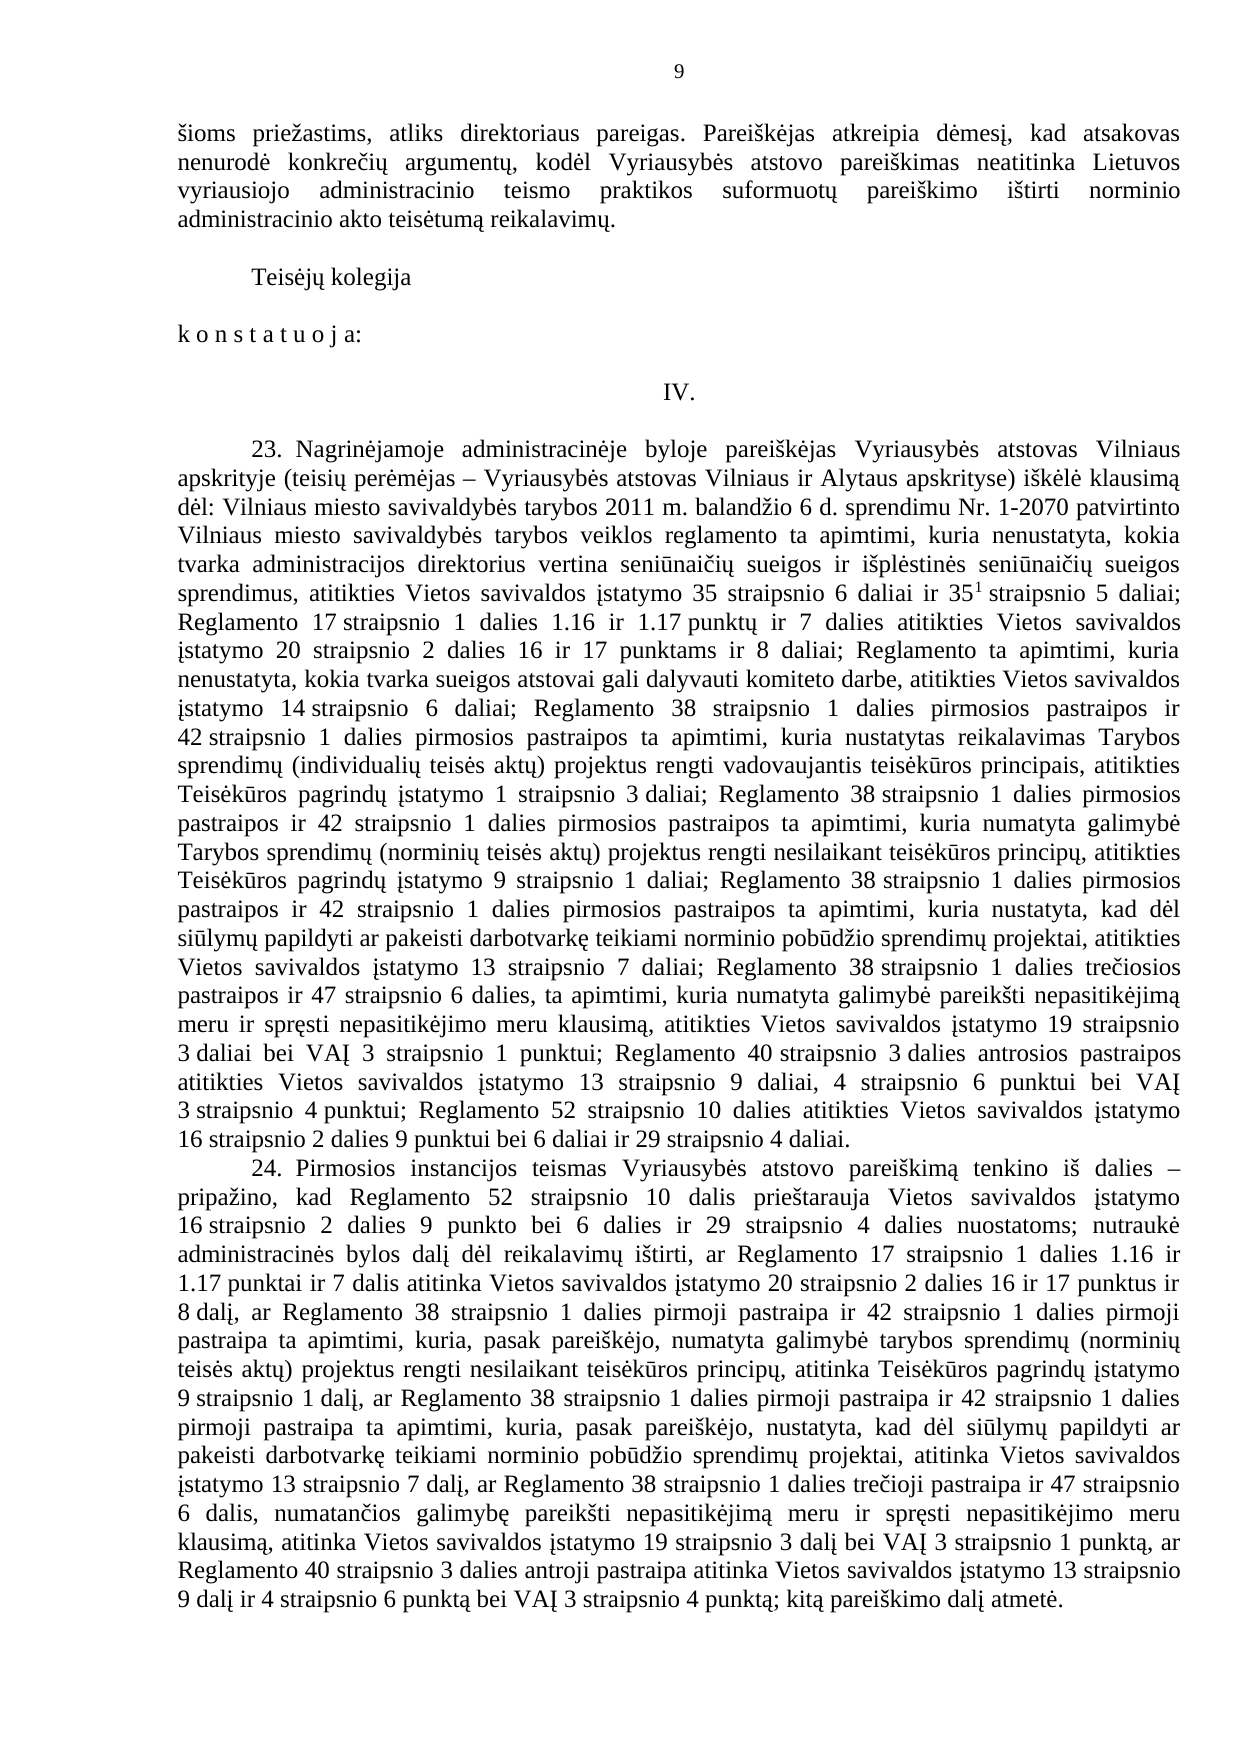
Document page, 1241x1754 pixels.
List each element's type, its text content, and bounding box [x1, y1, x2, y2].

text IV. [177, 377, 1181, 406]
text 23. Nagrinėjamoje administracinėje byloje pareiškėjas Vyriausybės atstovas Vilniaus apskrityje (teisių perėmėjas – Vyriausybės atstovas Vilniaus ir Alytaus apskrityse) iškėlė klausimą dėl: Vilniaus miesto savivaldybės tarybos 2011 m. balandžio 6 d. sprendimu Nr. 1-2070 patvirtinto Vilniaus miesto savivaldybės tarybos veiklos reglamento ta apimtimi, kuria nenustatyta, kokia tvarka administracijos direktorius vertina seniūnaičių sueigos ir išplėstinės seniūnaičių sueigos sprendimus, atitikties Vietos savivaldos įstatymo 35 straipsnio 6 daliai ir 351 straipsnio 5 daliai; Reglamento 17 straipsnio 1 dalies 1.16 ir 1.17 punktų ir 7 dalies atitikties Vietos savivaldos įstatymo 20 straipsnio 2 dalies 16 ir 17 punktams ir 8 daliai; Reglamento ta apimtimi, kuria nenustatyta, kokia tvarka sueigos atstovai gali dalyvauti komiteto darbe, atitikties Vietos savivaldos įstatymo 14 straipsnio 6 daliai; Reglamento 38 straipsnio 1 dalies pirmosios pastraipos ir 42 straipsnio 1 dalies pirmosios pastraipos ta apimtimi, kuria nustatytas reikalavimas Tarybos sprendimų (individualių teisės aktų) projektus rengti vadovaujantis teisėkūros principais, atitikties Teisėkūros pagrindų įstatymo 1 straipsnio 3 daliai; Reglamento 38 straipsnio 1 dalies pirmosios pastraipos ir 42 straipsnio 1 dalies pirmosios pastraipos ta apimtimi, kuria numatyta galimybė Tarybos sprendimų (norminių teisės aktų) projektus rengti nesilaikant teisėkūros principų, atitikties Teisėkūros pagrindų įstatymo 9 straipsnio 1 daliai; Reglamento 38 straipsnio 1 dalies pirmosios pastraipos ir 42 straipsnio 1 dalies pirmosios pastraipos ta apimtimi, kuria nustatyta, kad dėl siūlymų papildyti ar pakeisti darbotvarkę teikiami norminio pobūdžio sprendimų projektai, atitikties Vietos savivaldos įstatymo 13 straipsnio 7 daliai; Reglamento 38 straipsnio 1 dalies trečiosios pastraipos ir 47 straipsnio 6 dalies, ta apimtimi, kuria numatyta galimybė pareikšti nepasitikėjimą meru ir spręsti nepasitikėjimo meru klausimą, atitikties Vietos savivaldos įstatymo 19 straipsnio 3 daliai bei VAĮ 3 straipsnio 1 punktui; Reglamento 40 straipsnio 3 dalies antrosios pastraipos atitikties Vietos savivaldos įstatymo 13 straipsnio 9 daliai, 4 straipsnio 6 punktui bei VAĮ 3 straipsnio 4 punktui; Reglamento 52 straipsnio 10 dalies atitikties Vietos savivaldos įstatymo 16 straipsnio 2 dalies 9 punktui bei 6 daliai ir 29 straipsnio 4 daliai. [177, 434, 1181, 1153]
text 24. Pirmosios instancijos teismas Vyriausybės atstovo pareiškimą tenkino iš dalies – pripažino, kad Reglamento 52 straipsnio 10 dalis prieštarauja Vietos savivaldos įstatymo 16 straipsnio 2 dalies 9 punkto bei 6 dalies ir 29 straipsnio 4 dalies nuostatoms; nutraukė administracinės bylos dalį dėl reikalavimų ištirti, ar Reglamento 17 straipsnio 1 dalies 1.16 ir 1.17 punktai ir 7 dalis atitinka Vietos savivaldos įstatymo 20 straipsnio 2 dalies 16 ir 17 punktus ir 8 dalį, ar Reglamento 38 straipsnio 1 dalies pirmoji pastraipa ir 42 straipsnio 1 dalies pirmoji pastraipa ta apimtimi, kuria, pasak pareiškėjo, numatyta galimybė tarybos sprendimų (norminių teisės aktų) projektus rengti nesilaikant teisėkūros principų, atitinka Teisėkūros pagrindų įstatymo 9 straipsnio 1 dalį, ar Reglamento 38 straipsnio 1 dalies pirmoji pastraipa ir 42 straipsnio 1 dalies pirmoji pastraipa ta apimtimi, kuria, pasak pareiškėjo, nustatyta, kad dėl siūlymų papildyti ar pakeisti darbotvarkę teikiami norminio pobūdžio sprendimų projektai, atitinka Vietos savivaldos įstatymo 13 straipsnio 7 dalį, ar Reglamento 38 straipsnio 1 dalies trečioji pastraipa ir 47 straipsnio 6 dalis, numatančios galimybę pareikšti nepasitikėjimą meru ir spręsti nepasitikėjimo meru klausimą, atitinka Vietos savivaldos įstatymo 19 straipsnio 3 dalį bei VAĮ 3 straipsnio 1 punktą, ar Reglamento 40 straipsnio 3 dalies antroji pastraipa atitinka Vietos savivaldos įstatymo 13 straipsnio 9 dalį ir 4 straipsnio 6 punktą bei VAĮ 3 straipsnio 4 punktą; kitą pareiškimo dalį atmetė. [177, 1153, 1181, 1613]
text konstatuoja: [177, 319, 1181, 348]
text Teisėjų kolegija [177, 262, 1181, 291]
text šioms priežastims, atliks direktoriaus pareigas. Pareiškėjas atkreipia dėmesį, kad atsakovas nenurodė konkrečių argumentų, kodėl Vyriausybės atstovo pareiškimas neatitinka Lietuvos vyriausiojo administracinio teismo praktikos suformuotų pareiškimo ištirti norminio administracinio akto teisėtumą reikalavimų. [177, 118, 1181, 233]
